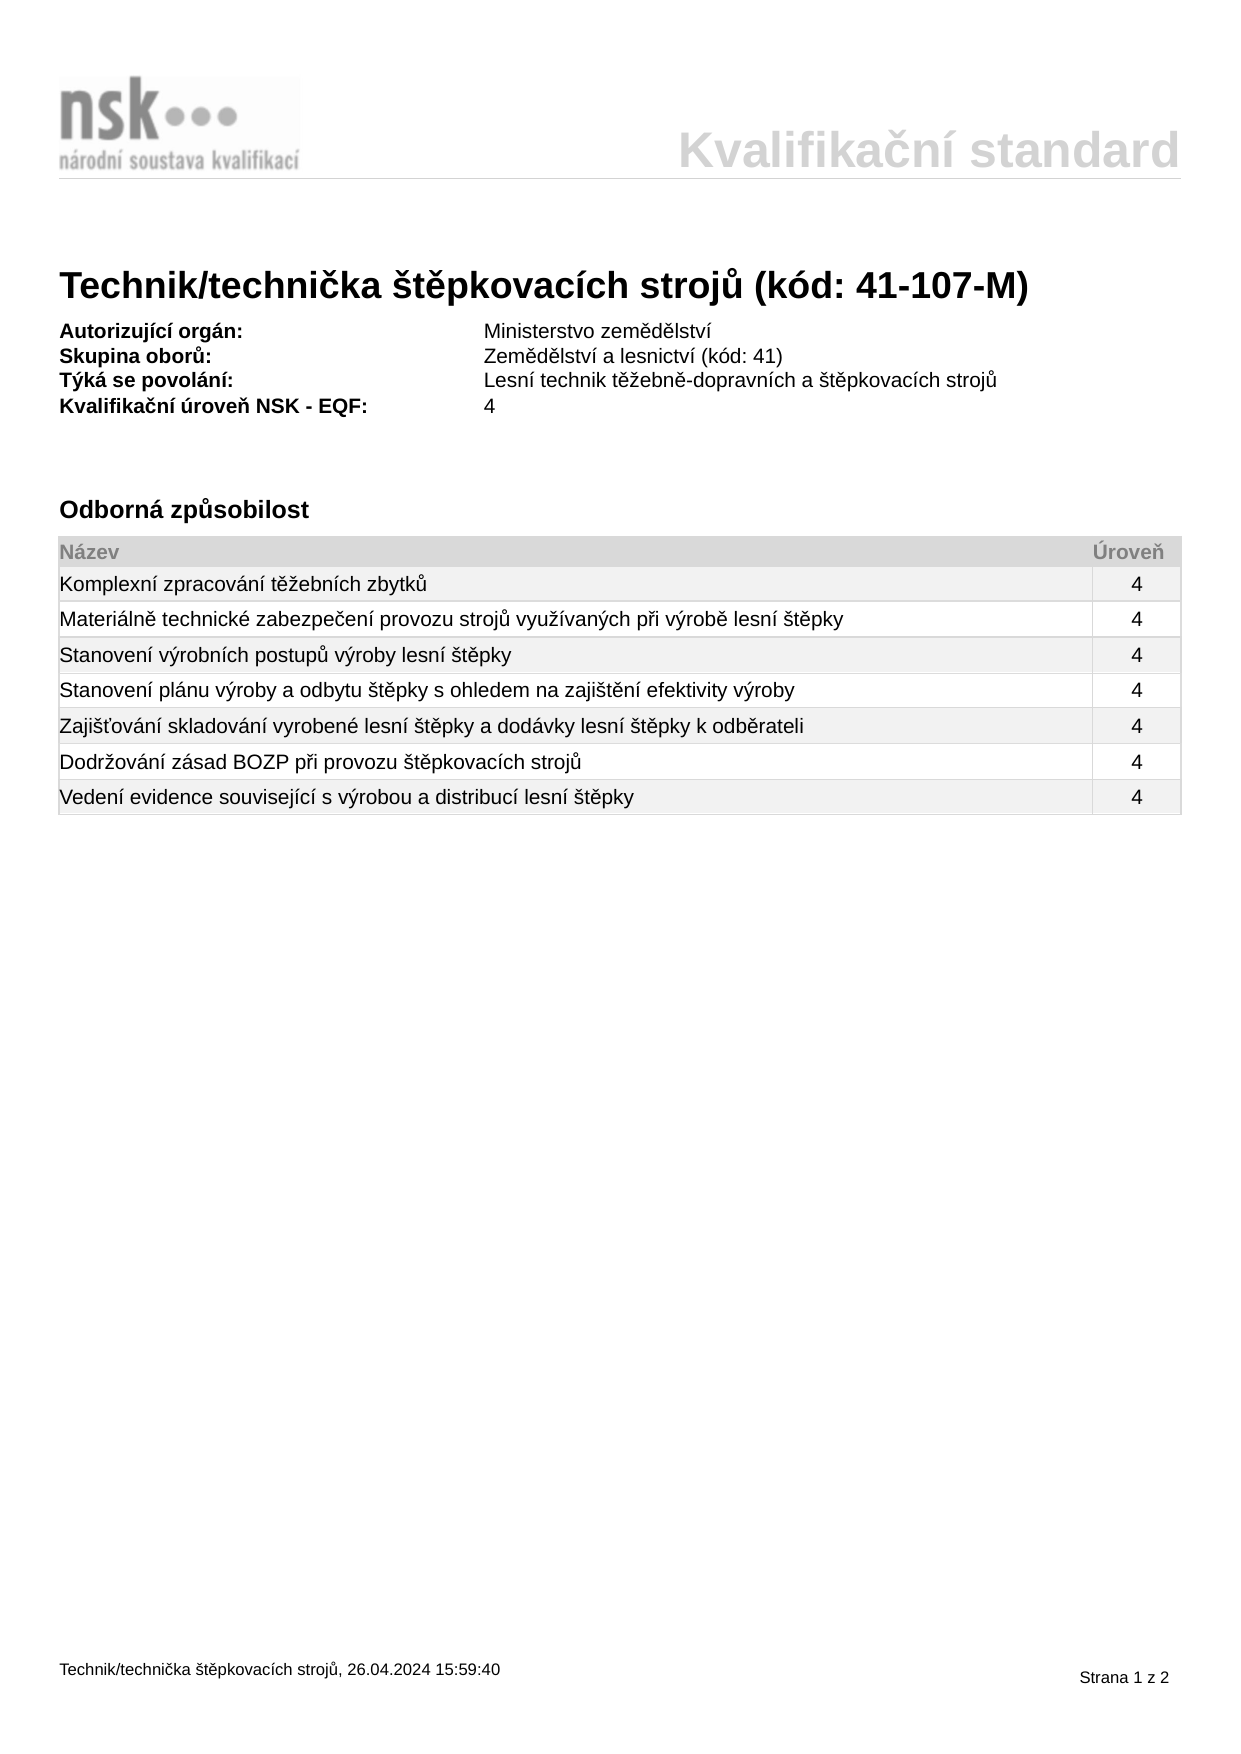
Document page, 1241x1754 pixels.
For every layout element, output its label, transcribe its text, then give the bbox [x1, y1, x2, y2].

table_cell [59, 307, 483, 319]
table_cell [620, 524, 626, 536]
table_cell [484, 1386, 620, 1659]
table_cell [59, 815, 483, 1113]
table_cell Kvalifikační úroveň NSK - EQF: [59, 394, 483, 417]
table_cell [620, 307, 626, 319]
table_cell [59, 418, 483, 489]
table_cell Název [60, 537, 1092, 566]
table_cell Stanovení výrobních postupů výroby lesní štěpky [60, 638, 1092, 672]
table_cell [59, 196, 483, 224]
table_cell 4 [1093, 744, 1180, 779]
table_cell Úroveň [1093, 537, 1180, 566]
table_cell [1169, 1114, 1181, 1386]
table_cell [59, 172, 483, 178]
table_cell [626, 1386, 862, 1659]
table_cell [1093, 418, 1169, 489]
table_cell [626, 524, 862, 536]
table_cell [862, 196, 1093, 224]
table_cell Strana 1 z 2 [862, 1660, 1169, 1696]
table_cell Ministerstvo zemědělství [484, 319, 1181, 344]
table_cell [626, 815, 862, 1113]
table_cell Stanovení plánu výroby a odbytu štěpky s ohledem na zajištění efektivity výroby [60, 674, 1092, 707]
table_cell [626, 1114, 862, 1386]
table_cell [626, 307, 862, 319]
table_cell 4 [1093, 674, 1180, 707]
table_cell [484, 815, 620, 1113]
table_cell Zajišťování skladování vyrobené lesní štěpky a dodávky lesní štěpky k odběrateli [60, 708, 1092, 743]
table_cell [620, 1386, 626, 1659]
table_cell [1093, 524, 1169, 536]
table_cell 4 [1093, 602, 1180, 636]
table_cell 4 [484, 394, 1181, 417]
table_cell [1169, 418, 1181, 489]
table_header [621, 59, 626, 172]
table_cell [484, 172, 620, 178]
table_cell [1169, 1386, 1181, 1659]
table_cell 4 [1093, 708, 1180, 743]
table_cell 4 [1093, 567, 1180, 600]
table_cell [1093, 196, 1169, 224]
table_cell Technik/technička štěpkovacích strojů (kód: 41-107-M) [59, 224, 1181, 307]
table_cell [484, 524, 620, 536]
table_cell [59, 179, 1181, 196]
table_cell [620, 815, 626, 1113]
table_header Kvalifikační standard [626, 59, 1181, 178]
table_cell Skupina oborů: [59, 344, 483, 368]
table_cell [1093, 1386, 1169, 1659]
table_cell [1169, 196, 1181, 224]
table_cell [484, 418, 620, 489]
table_cell [1093, 1114, 1169, 1386]
table_cell Týká se povolání: [59, 368, 483, 392]
table_cell Komplexní zpracování těžebních zbytků [60, 567, 1092, 600]
table_cell [862, 1114, 1093, 1386]
table_cell Zemědělství a lesnictví (kód: 41) [484, 344, 1181, 368]
table_cell [862, 307, 1093, 319]
table_cell [1169, 307, 1181, 319]
table_cell Materiálně technické zabezpečení provozu strojů využívaných při výrobě lesní štěpky [60, 602, 1092, 636]
table_cell [1093, 307, 1169, 319]
table_cell [620, 196, 626, 224]
table_cell [626, 418, 862, 489]
table_cell Technik/technička štěpkovacích strojů, 26.04.2024 15:59:40 [59, 1660, 862, 1696]
table_cell [1169, 524, 1181, 536]
table_cell 4 [1093, 780, 1180, 813]
table_cell [484, 1114, 620, 1386]
picture [58, 59, 621, 172]
table_cell Dodržování zásad BOZP při provozu štěpkovacích strojů [60, 744, 1092, 779]
table_cell [1169, 1660, 1181, 1696]
table_cell Odborná způsobilost [59, 489, 1181, 524]
table_cell [1093, 815, 1169, 1113]
table_cell 4 [1093, 638, 1180, 672]
table_cell Lesní technik těžebně-dopravních a štěpkovacích strojů [484, 368, 1181, 393]
table_cell [862, 1386, 1093, 1659]
table_cell Autorizující orgán: [59, 319, 483, 343]
table_cell [59, 524, 483, 536]
table_cell [620, 1114, 626, 1386]
table_cell [59, 1114, 483, 1386]
table_cell [862, 524, 1093, 536]
table_cell [484, 196, 620, 224]
table_cell Vedení evidence související s výrobou a distribucí lesní štěpky [60, 780, 1092, 813]
table_cell [484, 307, 620, 319]
table_cell [862, 815, 1093, 1113]
table_cell [620, 418, 626, 489]
table_cell [626, 196, 862, 224]
table_cell [862, 418, 1093, 489]
table_cell [59, 1386, 483, 1659]
table_cell [1169, 815, 1181, 1113]
